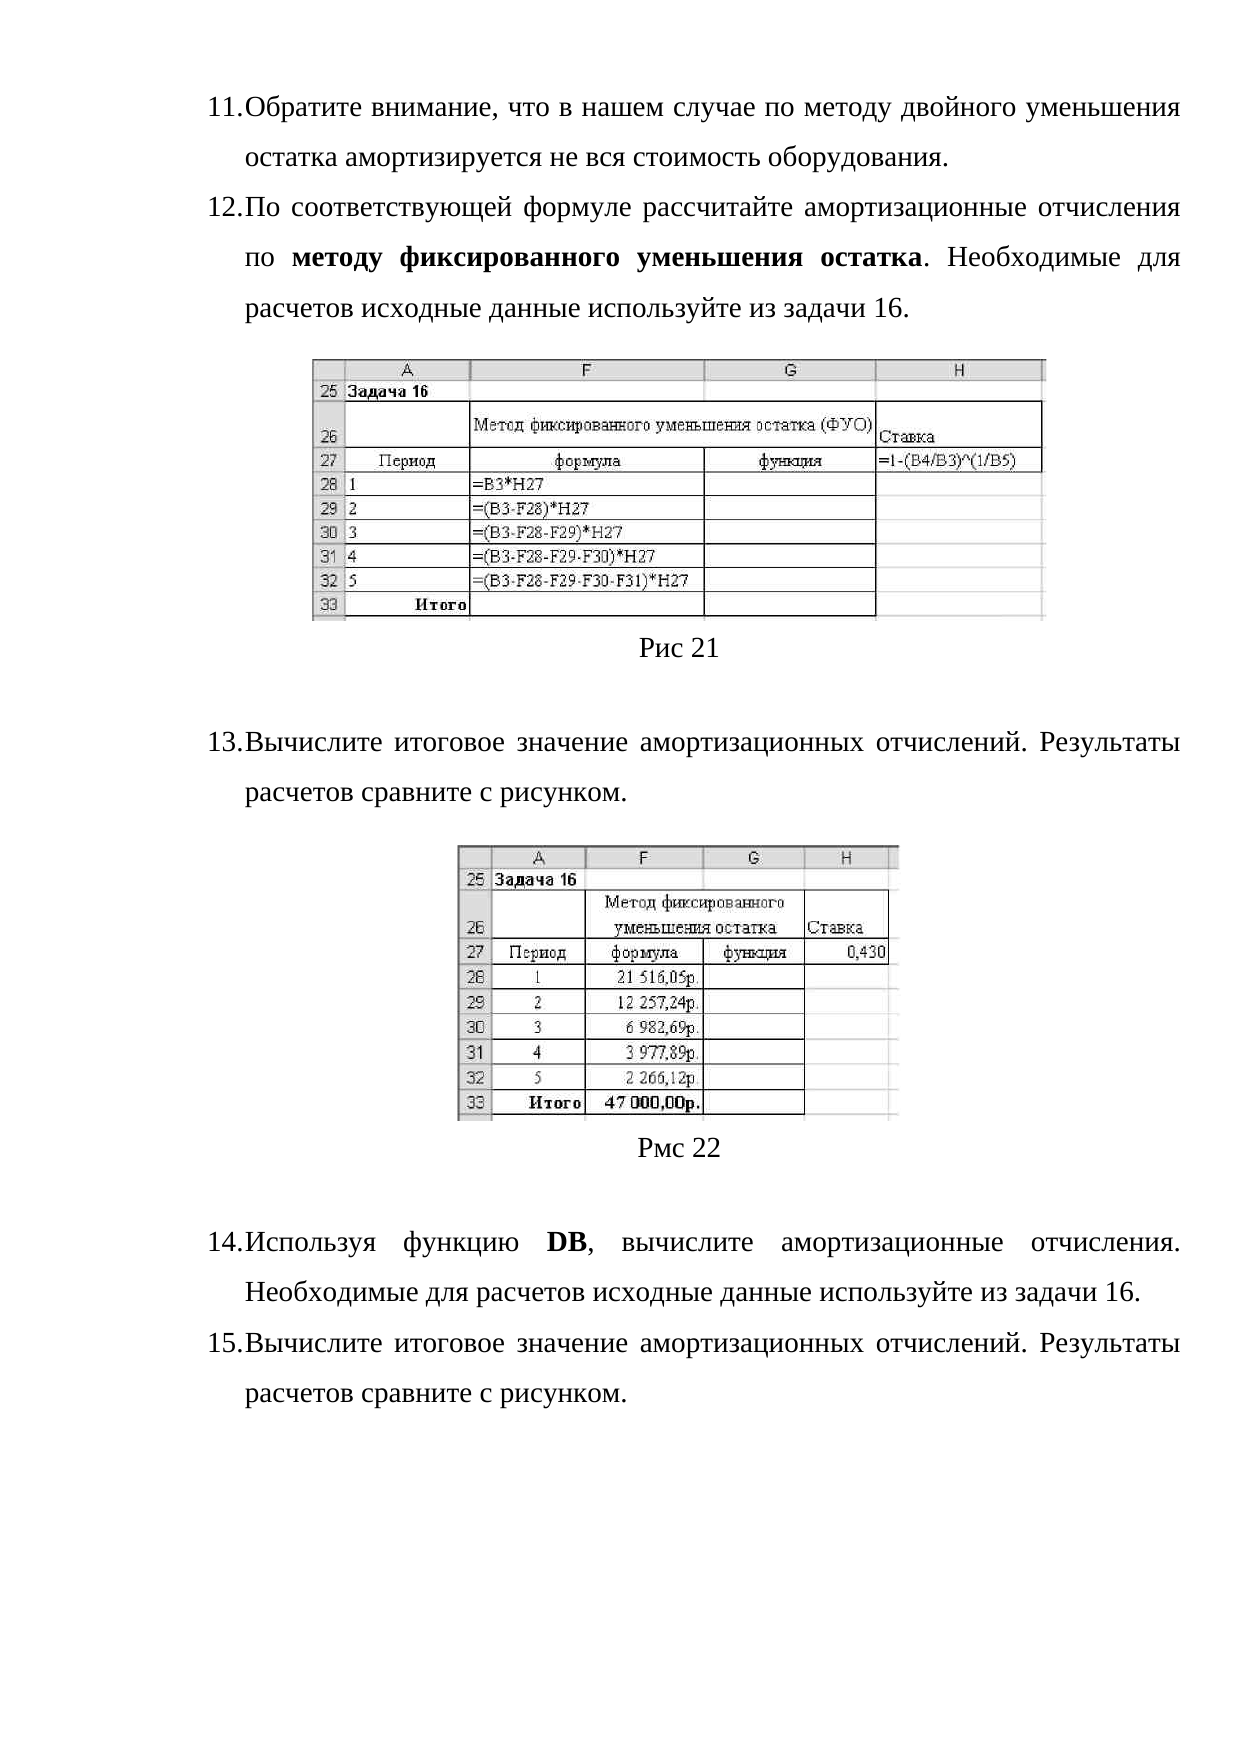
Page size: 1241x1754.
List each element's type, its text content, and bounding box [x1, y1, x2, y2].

list По соответствующей формуле рассчитайте амортизационные отчисления по методу фиксированного уменьшения остатка. Необходимые для расчетов исходные данные используйте из задачи 16. [207, 189, 1181, 323]
text Рис 21 [177, 630, 1181, 664]
picture [312, 359, 1047, 621]
list Вычислите итоговое значение амортизационных отчислений. Результаты расчетов сравните с рисунком. [207, 724, 1181, 808]
text Рмс 22 [177, 1130, 1181, 1164]
list Вычислите итоговое значение амортизационных отчислений. Результаты расчетов сравните с рисунком. [207, 1325, 1181, 1409]
list Используя функцию DB, вычислите амортизационные отчисления. Необходимые для расчетов исходные данные используйте из задачи 16. [207, 1224, 1181, 1308]
picture [457, 845, 901, 1121]
list Обратите внимание, что в нашем случае по методу двойного уменьшения остатка амортизируется не вся стоимость оборудования. [207, 89, 1181, 172]
